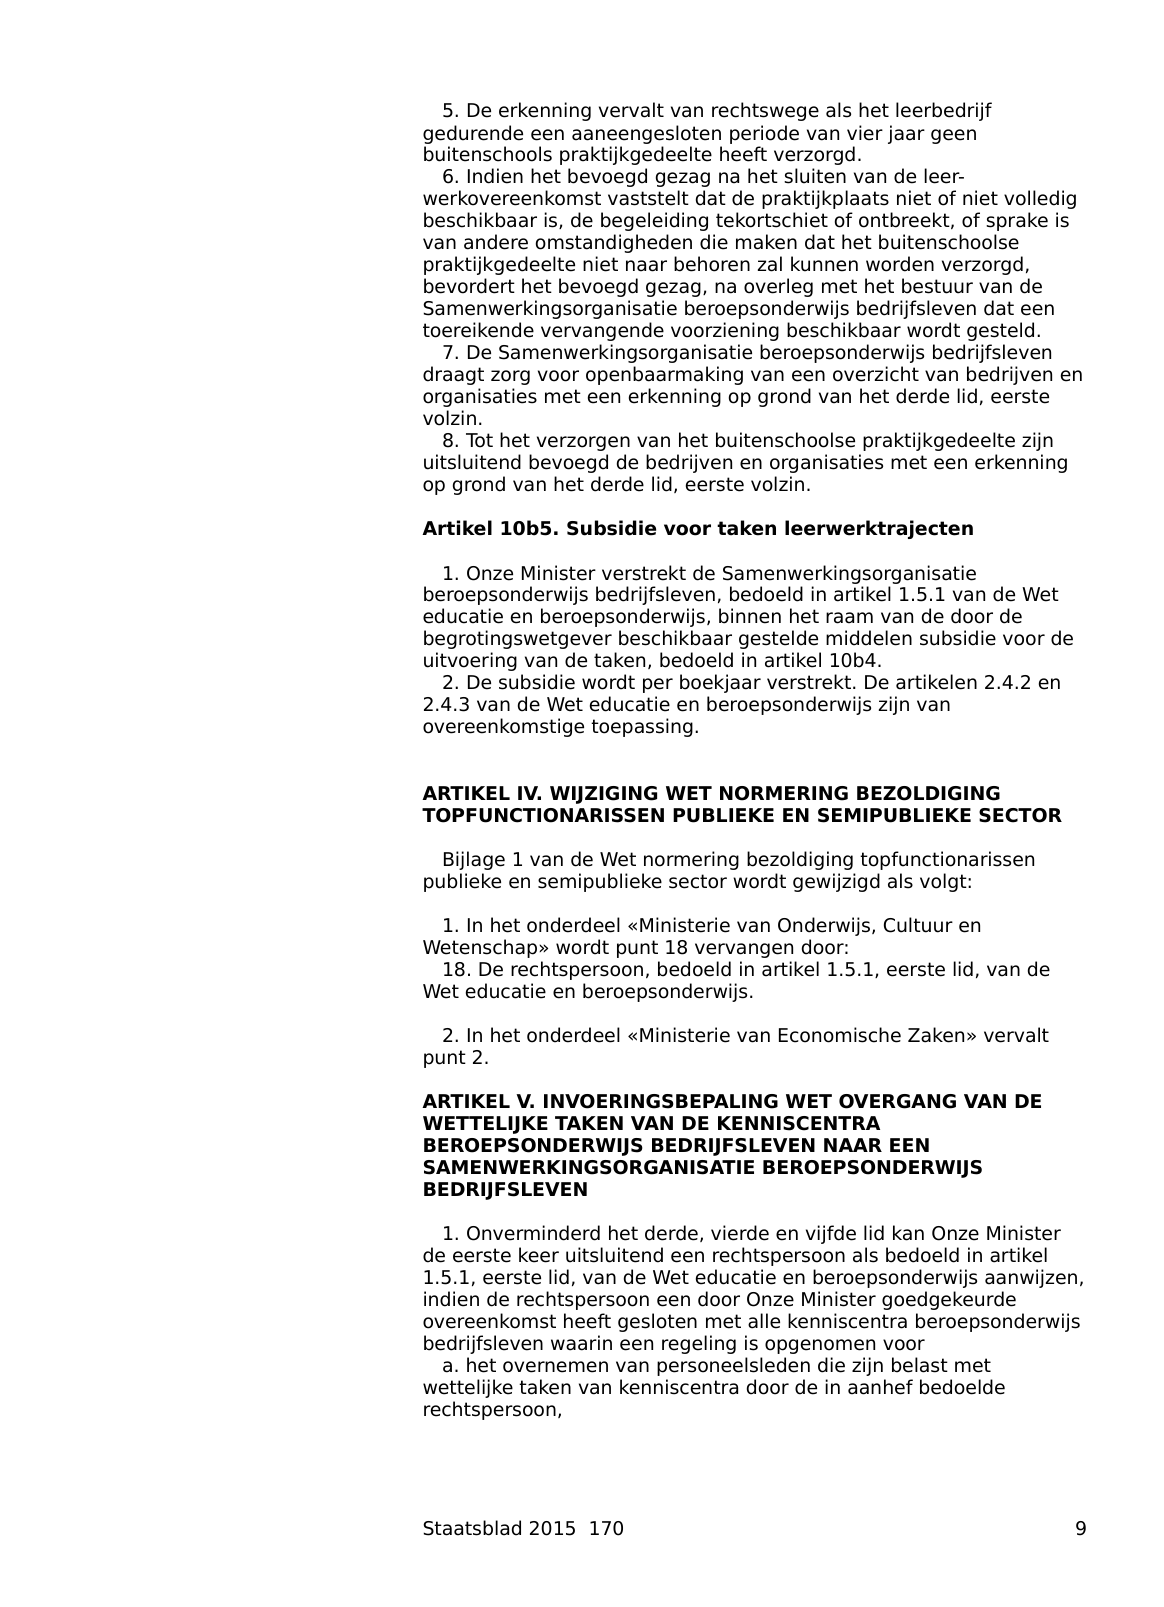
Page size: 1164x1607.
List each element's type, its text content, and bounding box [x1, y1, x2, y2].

text 7. De Samenwerkingsorganisatie beroepsonderwijs bedrijfsleven draagt zorg voor openbaarmaking van een overzicht van bedrijven en organisaties met een erkenning op grond van het derde lid, eerste volzin. [422, 342, 1087, 430]
text 2. In het onderdeel «Ministerie van Economische Zaken» vervalt punt 2. [422, 1025, 1087, 1069]
text a. het overnemen van personeelsleden die zijn belast met wettelijke taken van kenniscentra door de in aanhef bedoelde rechtspersoon, [422, 1355, 1087, 1421]
text 2. De subsidie wordt per boekjaar verstrekt. De artikelen 2.4.2 en 2.4.3 van de Wet educatie en beroepsonderwijs zijn van overeenkomstige toepassing. [422, 672, 1087, 738]
text 1. Onze Minister verstrekt de Samenwerkingsorganisatie beroepsonderwijs bedrijfsleven, bedoeld in artikel 1.5.1 van de Wet educatie en beroepsonderwijs, binnen het raam van de door de begrotingswetgever beschikbaar gestelde middelen subsidie voor de uitvoering van de taken, bedoeld in artikel 10b4. [422, 562, 1087, 672]
subtitle Artikel 10b5. Subsidie voor taken leerwerktrajecten [422, 518, 1087, 540]
text 8. Tot het verzorgen van het buitenschoolse praktijkgedeelte zijn uitsluitend bevoegd de bedrijven en organisaties met een erkenning op grond van het derde lid, eerste volzin. [422, 430, 1087, 496]
subtitle ARTIKEL IV. WIJZIGING WET NORMERING BEZOLDIGING TOPFUNCTIONARISSEN PUBLIEKE EN SEMIPUBLIEKE SECTOR [422, 783, 1087, 827]
text 5. De erkenning vervalt van rechtswege als het leerbedrijf gedurende een aaneengesloten periode van vier jaar geen buitenschools praktijkgedeelte heeft verzorgd. [422, 100, 1087, 166]
text 1. Onverminderd het derde, vierde en vijfde lid kan Onze Minister de eerste keer uitsluitend een rechtspersoon als bedoeld in artikel 1.5.1, eerste lid, van de Wet educatie en beroepsonderwijs aanwijzen, indien de rechtspersoon een door Onze Minister goedgekeurde overeenkomst heeft gesloten met alle kenniscentra beroepsonderwijs bedrijfsleven waarin een regeling is opgenomen voor [422, 1223, 1087, 1355]
text 6. Indien het bevoegd gezag na het sluiten van de leer-werkovereenkomst vaststelt dat de praktijkplaats niet of niet volledig beschikbaar is, de begeleiding tekortschiet of ontbreekt, of sprake is van andere omstandigheden die maken dat het buitenschoolse praktijkgedeelte niet naar behoren zal kunnen worden verzorgd, bevordert het bevoegd gezag, na overleg met het bestuur van de Samenwerkingsorganisatie beroepsonderwijs bedrijfsleven dat een toereikende vervangende voorziening beschikbaar wordt gesteld. [422, 166, 1087, 342]
subtitle ARTIKEL V. INVOERINGSBEPALING WET OVERGANG VAN DE WETTELIJKE TAKEN VAN DE KENNISCENTRA BEROEPSONDERWIJS BEDRIJFSLEVEN NAAR EEN SAMENWERKINGSORGANISATIE BEROEPSONDERWIJS BEDRIJFSLEVEN [422, 1091, 1087, 1201]
text 18. De rechtspersoon, bedoeld in artikel 1.5.1, eerste lid, van de Wet educatie en beroepsonderwijs. [422, 959, 1087, 1003]
text Bijlage 1 van de Wet normering bezoldiging topfunctionarissen publieke en semipublieke sector wordt gewijzigd als volgt: [422, 849, 1087, 893]
text 1. In het onderdeel «Ministerie van Onderwijs, Cultuur en Wetenschap» wordt punt 18 vervangen door: [422, 915, 1087, 959]
